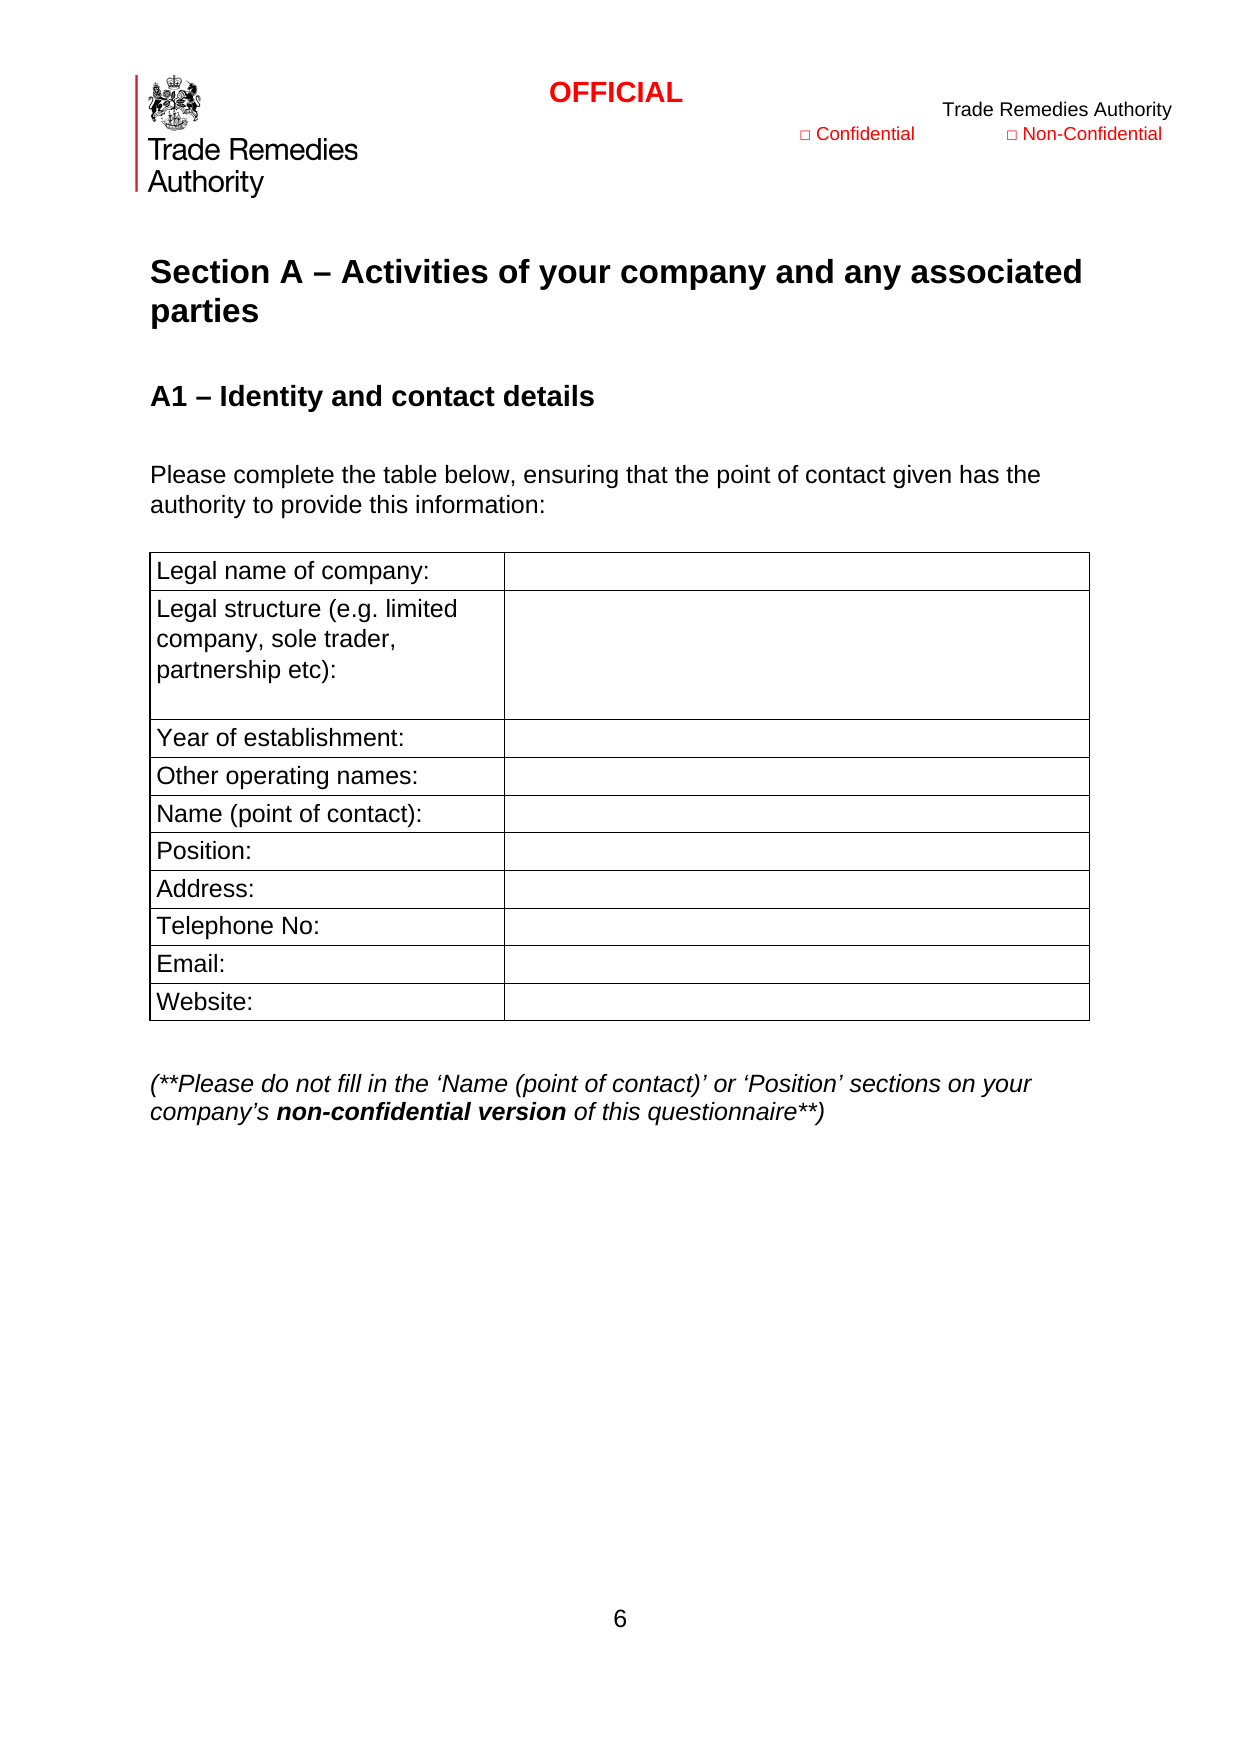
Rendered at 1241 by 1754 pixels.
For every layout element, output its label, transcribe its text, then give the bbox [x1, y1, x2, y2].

text (**Please do not fill in the ‘Name (point of contact)’ or ‘Position’ sections on your company’s non-confidential version of this questionnaire**) [150, 1069, 1090, 1126]
subtitle Section A – Activities of your company and any associated parties [150, 252, 1090, 329]
table_cell Position: [151, 833, 504, 870]
table_cell [505, 909, 1089, 945]
table_cell Name (point of contact): [151, 796, 504, 832]
table_cell [505, 796, 1089, 832]
table_cell Year of establishment: [151, 720, 504, 757]
table_header Legal name of company: [151, 553, 504, 589]
table_cell [505, 984, 1089, 1020]
text Please complete the table below, ensuring that the point of contact given has the authority to provide this information: [150, 460, 1090, 519]
table_cell Legal structure (e.g. limited company, sole trader, partnership etc): [151, 591, 504, 719]
table_cell Address: [151, 871, 504, 907]
subtitle A1 – Identity and contact details [150, 379, 1090, 412]
table_cell [505, 871, 1089, 907]
table_cell Website: [151, 984, 504, 1020]
table_cell Telephone No: [151, 909, 504, 945]
table_cell [505, 591, 1089, 719]
table_cell [505, 946, 1089, 983]
table_cell [505, 833, 1089, 870]
table_header [505, 553, 1089, 589]
table_cell Other operating names: [151, 758, 504, 794]
table_cell [505, 720, 1089, 757]
table_cell [505, 758, 1089, 794]
table_cell Email: [151, 946, 504, 983]
